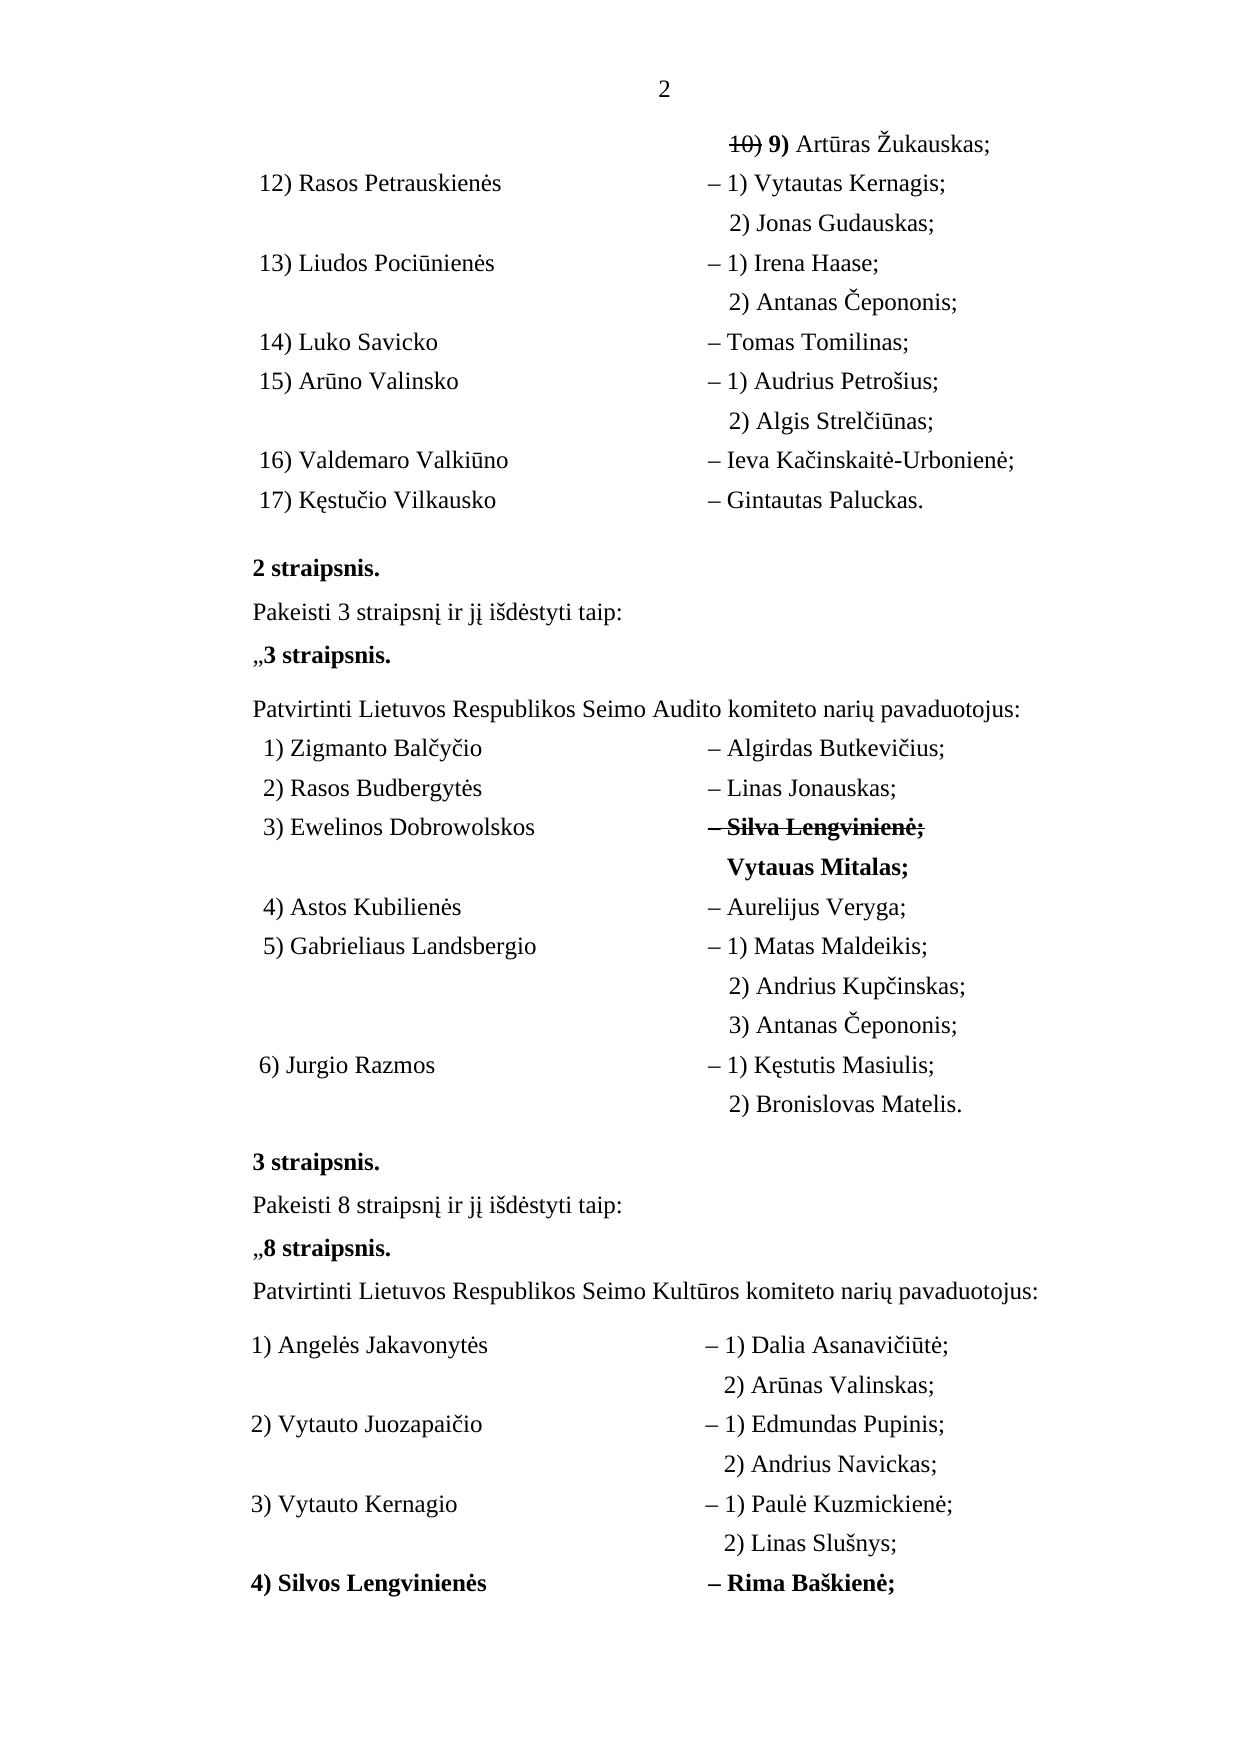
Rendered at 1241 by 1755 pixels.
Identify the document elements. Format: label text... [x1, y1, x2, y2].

table_cell – 1) Irena Haase; 2) Antanas Čepononis; [697, 237, 1163, 316]
text Patvirtinti Lietuvos Respublikos Seimo Audito komiteto narių pavaduotojus: [177, 683, 1152, 722]
table_cell – 1) Vytautas Kernagis; 2) Jonas Gudauskas; [697, 158, 1163, 237]
table_cell 2) Rasos Budbergytės [248, 762, 697, 802]
table_header – 1) Dalia Asanavičiūtė; 2) Arūnas Valinskas; [691, 1320, 1136, 1399]
table_header 1) Zigmanto Balčyčio [248, 723, 697, 762]
table_cell – Linas Jonauskas; [697, 762, 1163, 802]
table_cell – 1) Edmundas Pupinis; 2) Andrius Navickas; [691, 1399, 1136, 1478]
table_cell – 1) Paulė Kuzmickienė; 2) Linas Slušnys; – Rima Baškienė; [691, 1478, 1136, 1597]
table_cell 2) Vytauto Juozapaičio [236, 1399, 691, 1478]
text 3 straipsnis. [177, 1147, 1152, 1176]
table_cell – Silva Lengvinienė; Vytauas Mitalas; [697, 802, 1163, 881]
table_cell 15) Arūno Valinsko [248, 356, 697, 435]
table_cell – Ieva Kačinskaitė-Urbonienė; [697, 435, 1163, 474]
table_cell [248, 118, 697, 158]
text „8 straipsnis. [177, 1233, 1152, 1262]
text Pakeisti 3 straipsnį ir jį išdėstyti taip: [177, 597, 1152, 625]
table_cell 6) Jurgio Razmos [248, 1039, 697, 1118]
text Patvirtinti Lietuvos Respublikos Seimo Kultūros komiteto narių pavaduotojus: [177, 1276, 1152, 1305]
table_cell – 1) Kęstutis Masiulis; 2) Bronislovas Matelis. [697, 1039, 1163, 1118]
text „3 straipsnis. [177, 640, 1152, 668]
table_cell – Tomas Tomilinas; [697, 316, 1163, 356]
table_cell – Gintautas Paluckas. [697, 474, 1163, 514]
text Pakeisti 8 straipsnį ir jį išdėstyti taip: [177, 1190, 1152, 1219]
table_cell 17) Kęstučio Vilkausko [248, 474, 697, 514]
table_cell – 1) Audrius Petrošius; 2) Algis Strelčiūnas; [697, 356, 1163, 435]
table_cell 12) Rasos Petrauskienės [248, 158, 697, 237]
table_cell 13) Liudos Pociūnienės [248, 237, 697, 316]
table_header – Algirdas Butkevičius; [697, 723, 1163, 762]
table_header 1) Angelės Jakavonytės [236, 1320, 691, 1399]
text 2 straipsnis. [177, 553, 1152, 582]
table_cell – Aurelijus Veryga; – 1) Matas Maldeikis; 2) Andrius Kupčinskas; 3) Antanas Čepononis; [697, 881, 1163, 1039]
table_cell 10) 9) Artūras Žukauskas; [697, 118, 1163, 158]
table_cell 16) Valdemaro Valkiūno [248, 435, 697, 474]
table_cell 3) Ewelinos Dobrowolskos [248, 802, 697, 881]
table_cell 4) Astos Kubilienės 5) Gabrieliaus Landsbergio [248, 881, 697, 1039]
table_cell 14) Luko Savicko [248, 316, 697, 356]
table_cell 3) Vytauto Kernagio 4) Silvos Lengvinienės [236, 1478, 691, 1597]
